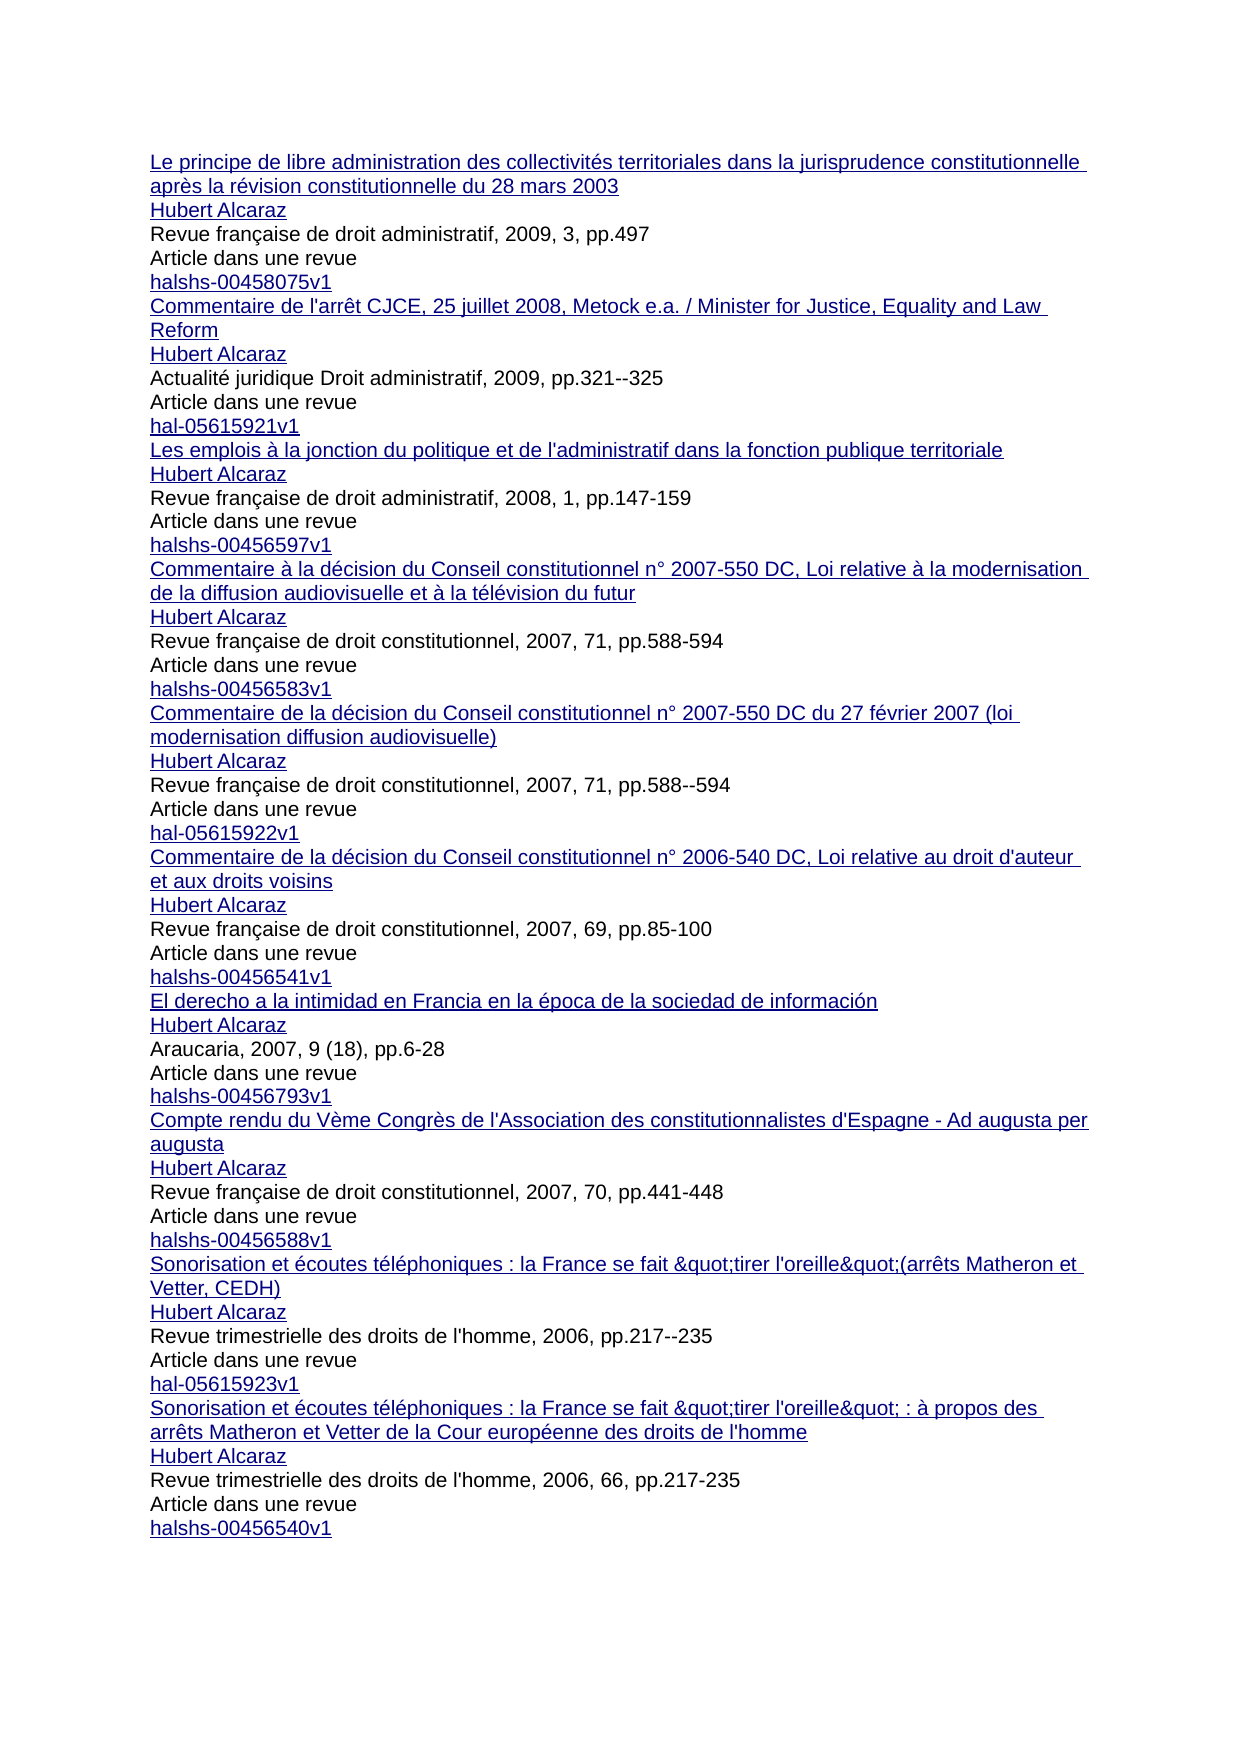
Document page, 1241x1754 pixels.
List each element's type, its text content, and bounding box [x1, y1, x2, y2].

table_cell Les emplois à la jonction du politique et de l'administratif dans la fonction publique territoriale Hubert Alcaraz Revue française de droit administratif, 2008, 1, pp.147-159 Article dans une revue halshs-00456597v1 [150, 438, 1090, 557]
table_cell Commentaire de l'arrêt CJCE, 25 juillet 2008, Metock e.a. / Minister for Justice, Equality and Law Reform Hubert Alcaraz Actualité juridique Droit administratif, 2009, pp.321--325 Article dans une revue hal-05615921v1 [150, 294, 1090, 437]
table_cell Sonorisation et écoutes téléphoniques : la France se fait &quot;tirer l'oreille&quot;(arrêts Matheron et Vetter, CEDH) Hubert Alcaraz Revue trimestrielle des droits de l'homme, 2006, pp.217--235 Article dans une revue hal-05615923v1 [150, 1252, 1090, 1396]
table_cell Sonorisation et écoutes téléphoniques : la France se fait &quot;tirer l'oreille&quot; : à propos des arrêts Matheron et Vetter de la Cour européenne des droits de l'homme Hubert Alcaraz Revue trimestrielle des droits de l'homme, 2006, 66, pp.217-235 Article dans une revue halshs-00456540v1 [150, 1396, 1090, 1539]
table_cell Commentaire de la décision du Conseil constitutionnel n° 2007-550 DC du 27 février 2007 (loi modernisation diffusion audiovisuelle) Hubert Alcaraz Revue française de droit constitutionnel, 2007, 71, pp.588--594 Article dans une revue hal-05615922v1 [150, 701, 1090, 845]
table_cell Commentaire de la décision du Conseil constitutionnel n° 2006-540 DC, Loi relative au droit d'auteur et aux droits voisins Hubert Alcaraz Revue française de droit constitutionnel, 2007, 69, pp.85-100 Article dans une revue halshs-00456541v1 [150, 845, 1090, 988]
table_cell Compte rendu du Vème Congrès de l'Association des constitutionnalistes d'Espagne - Ad augusta per augusta Hubert Alcaraz Revue française de droit constitutionnel, 2007, 70, pp.441-448 Article dans une revue halshs-00456588v1 [150, 1108, 1090, 1252]
table_cell Commentaire à la décision du Conseil constitutionnel n° 2007-550 DC, Loi relative à la modernisation de la diffusion audiovisuelle et à la télévision du futur Hubert Alcaraz Revue française de droit constitutionnel, 2007, 71, pp.588-594 Article dans une revue halshs-00456583v1 [150, 557, 1090, 701]
table_cell El derecho a la intimidad en Francia en la época de la sociedad de información Hubert Alcaraz Araucaria, 2007, 9 (18), pp.6-28 Article dans une revue halshs-00456793v1 [150, 989, 1090, 1108]
table_cell Le principe de libre administration des collectivités territoriales dans la jurisprudence constitutionnelle après la révision constitutionnelle du 28 mars 2003 Hubert Alcaraz Revue française de droit administratif, 2009, 3, pp.497 Article dans une revue halshs-00458075v1 [150, 150, 1090, 294]
